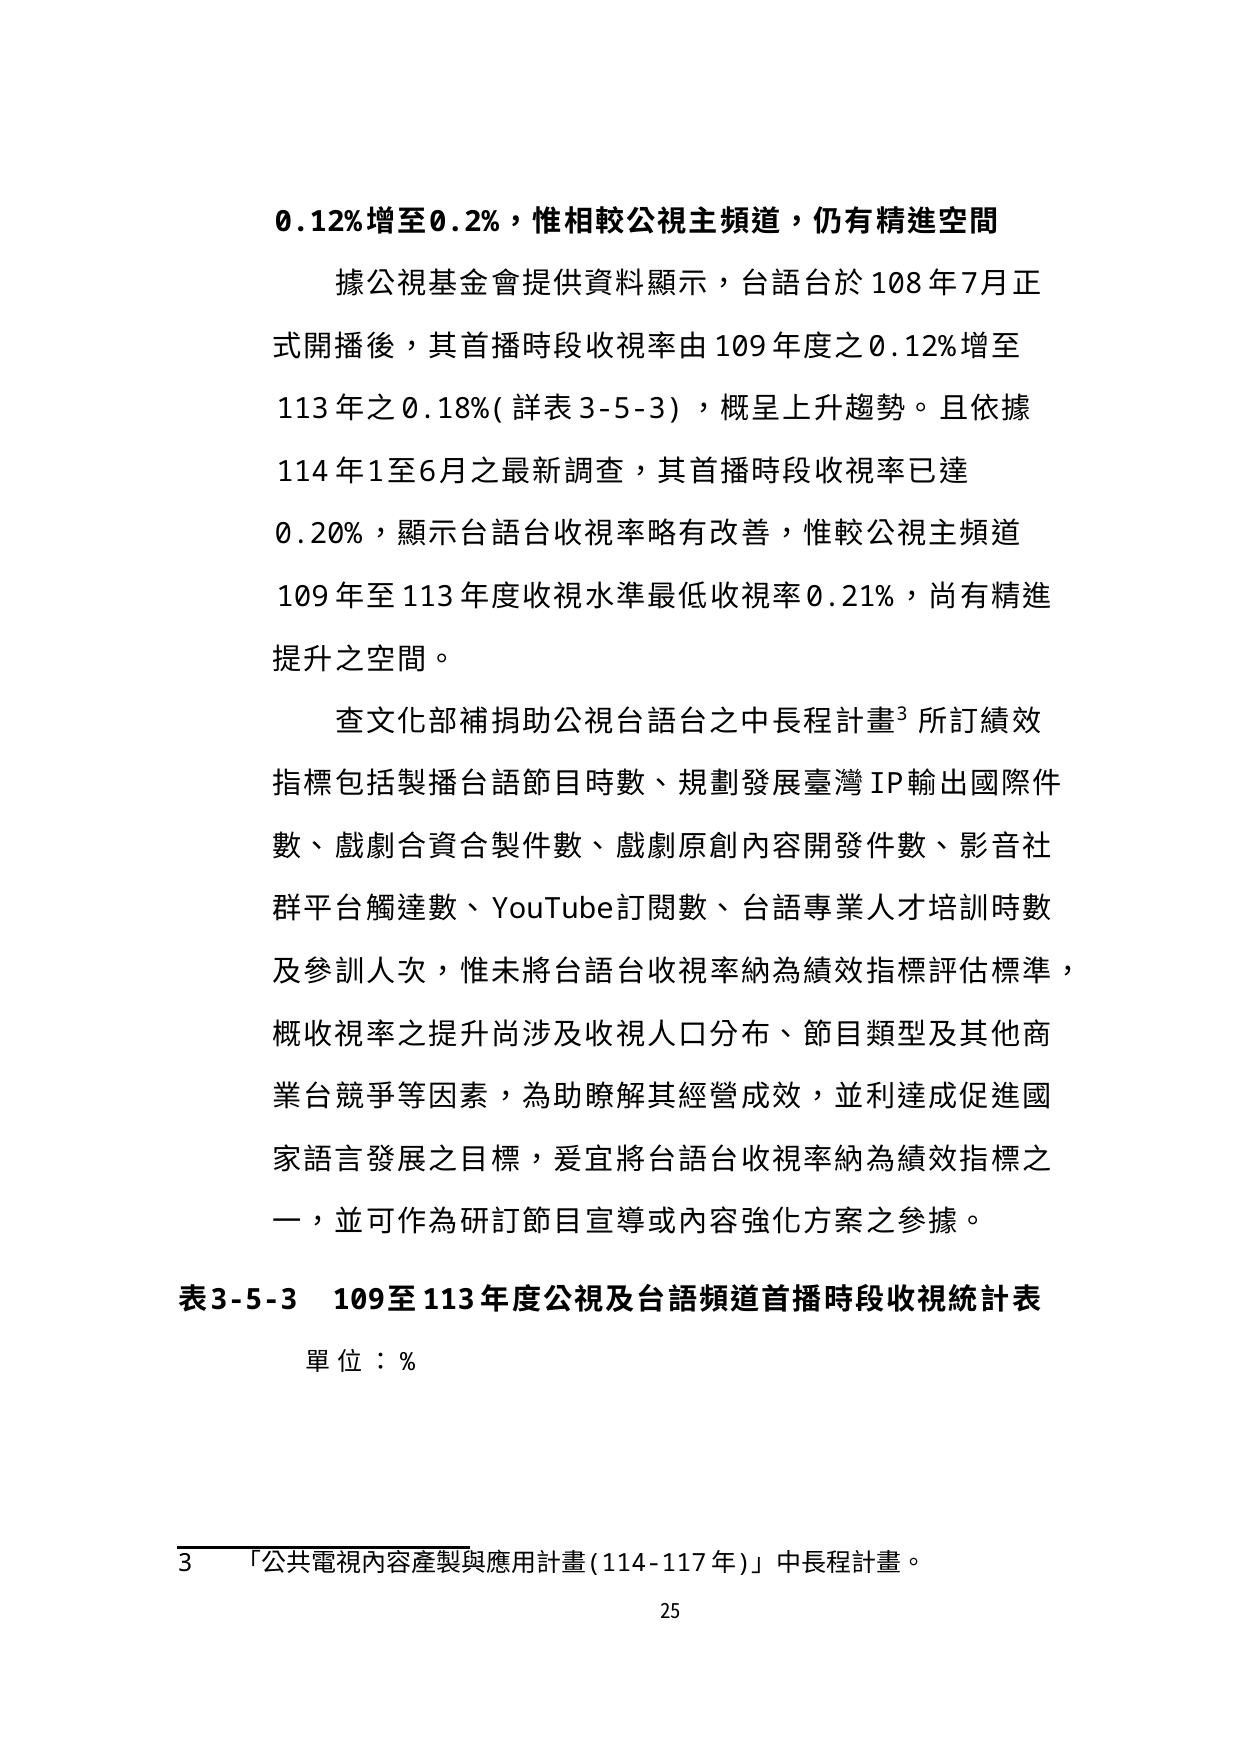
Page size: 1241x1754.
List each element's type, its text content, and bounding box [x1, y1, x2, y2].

text 「公共電視內容產製與應用計畫(114-117年)」中長程計畫。 [177, 1548, 1063, 1577]
text 表3-5-3 109至113年度公視及台語頻道首播時段收視統計表 單位：% [167, 1255, 1092, 1380]
text 查文化部補捐助公視台語台之中長程計畫所訂績效指標包括製播台語節目時數、規劃發展臺灣IP輸出國際件數、戲劇合資合製件數、戲劇原創內容開發件數、影音社群平台觸達數、YouTube訂閱數、台語專業人才培訓時數及參訓人次，惟未將台語台收視率納為績效指標評估標準，概收視率之提升尚涉及收視人口分布、節目類型及其他商業台競爭等因素，為助瞭解其經營成效，並利達成促進國家語言發展之目標，爰宜將台語台收視率納為績效指標之一，並可作為研訂節目宣導或內容強化方案之參據。 [266, 677, 1063, 1240]
text 據公視基金會提供資料顯示，台語台於108年7月正式開播後，其首播時段收視率由109年度之0.12%增至113年之0.18%(詳表3-5-3)，概呈上升趨勢。且依據114年1至6月之最新調查，其首播時段收視率已達0.20%，顯示台語台收視率略有改善，惟較公視主頻道109年至113年度收視水準最低收視率0.21%，尚有精進提升之空間。 [266, 240, 1063, 677]
text 0.12%增至0.2%，惟相較公視主頻道，仍有精進空間 [236, 177, 1063, 240]
